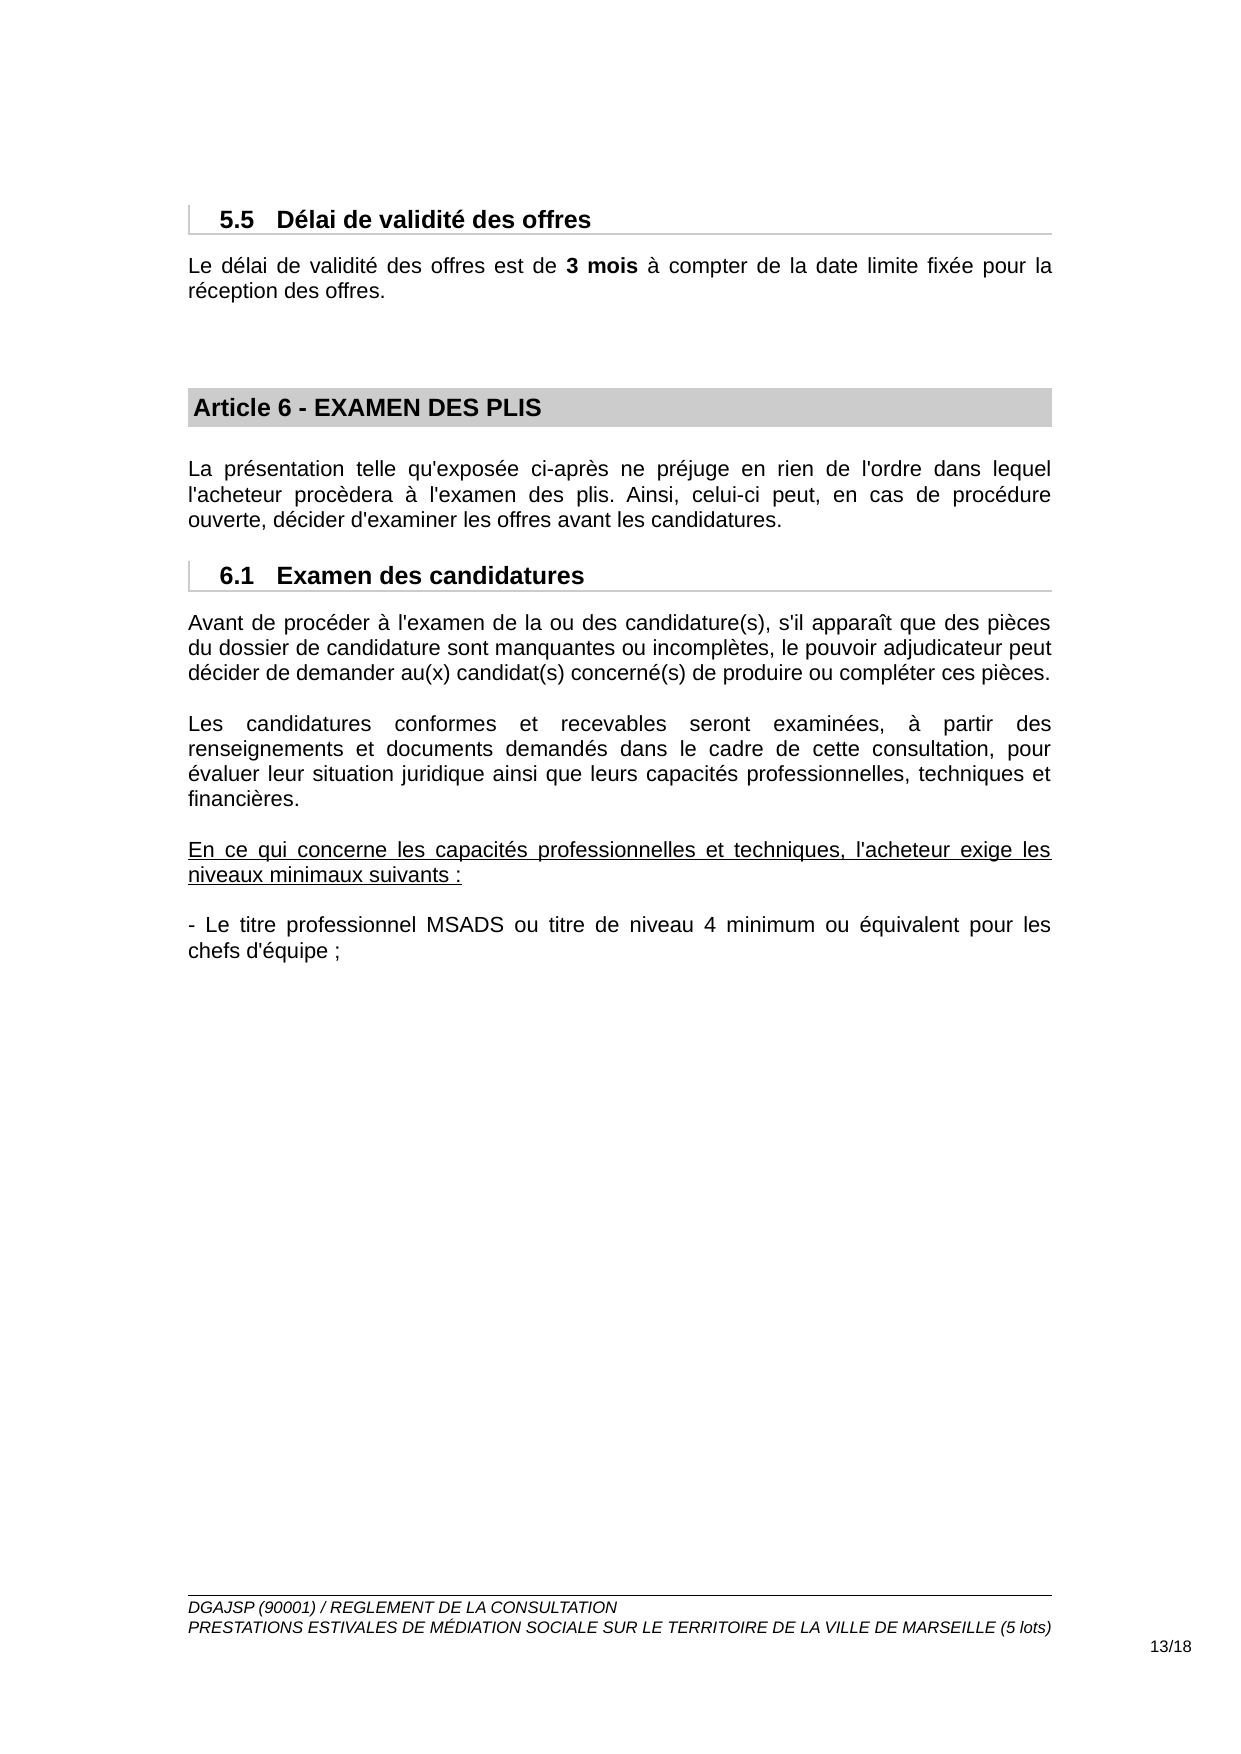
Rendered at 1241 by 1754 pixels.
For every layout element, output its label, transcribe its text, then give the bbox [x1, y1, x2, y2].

subtitle EXAMEN DES PLIS [190, 390, 1050, 425]
text La présentation telle qu'exposée ci-après ne préjuge en rien de l'ordre dans lequel l'acheteur procèdera à l'examen des plis. Ainsi, celui-ci peut, en cas de procédure ouverte, décider d'examiner les offres avant les candidatures. [188, 456, 1052, 532]
subtitle Délai de validité des offres [188, 204, 1052, 233]
text En ce qui concerne les capacités professionnelles et techniques, l'acheteur exige les [188, 837, 1052, 859]
text Les candidatures conformes et recevables seront examinées, à partir des renseignements et documents demandés dans le cadre de cette consultation, pour évaluer leur situation juridique ainsi que leurs capacités professionnelles, techniques et financières. [188, 711, 1052, 812]
text Le délai de validité des offres est de 3 mois à compter de la date limite fixée pour la réception des offres. [188, 253, 1052, 303]
text Avant de procéder à l'examen de la ou des candidature(s), s'il apparaît que des pièces du dossier de candidature sont manquantes ou incomplètes, le pouvoir adjudicateur peut décider de demander au(x) candidat(s) concerné(s) de produire ou compléter ces pièces. [188, 610, 1052, 686]
subtitle Examen des candidatures [190, 561, 1052, 590]
text - Le titre professionnel MSADS ou titre de niveau 4 minimum ou équivalent pour les chefs d'équipe ; [188, 912, 1052, 963]
text niveaux minimaux suivants : [188, 860, 1052, 887]
